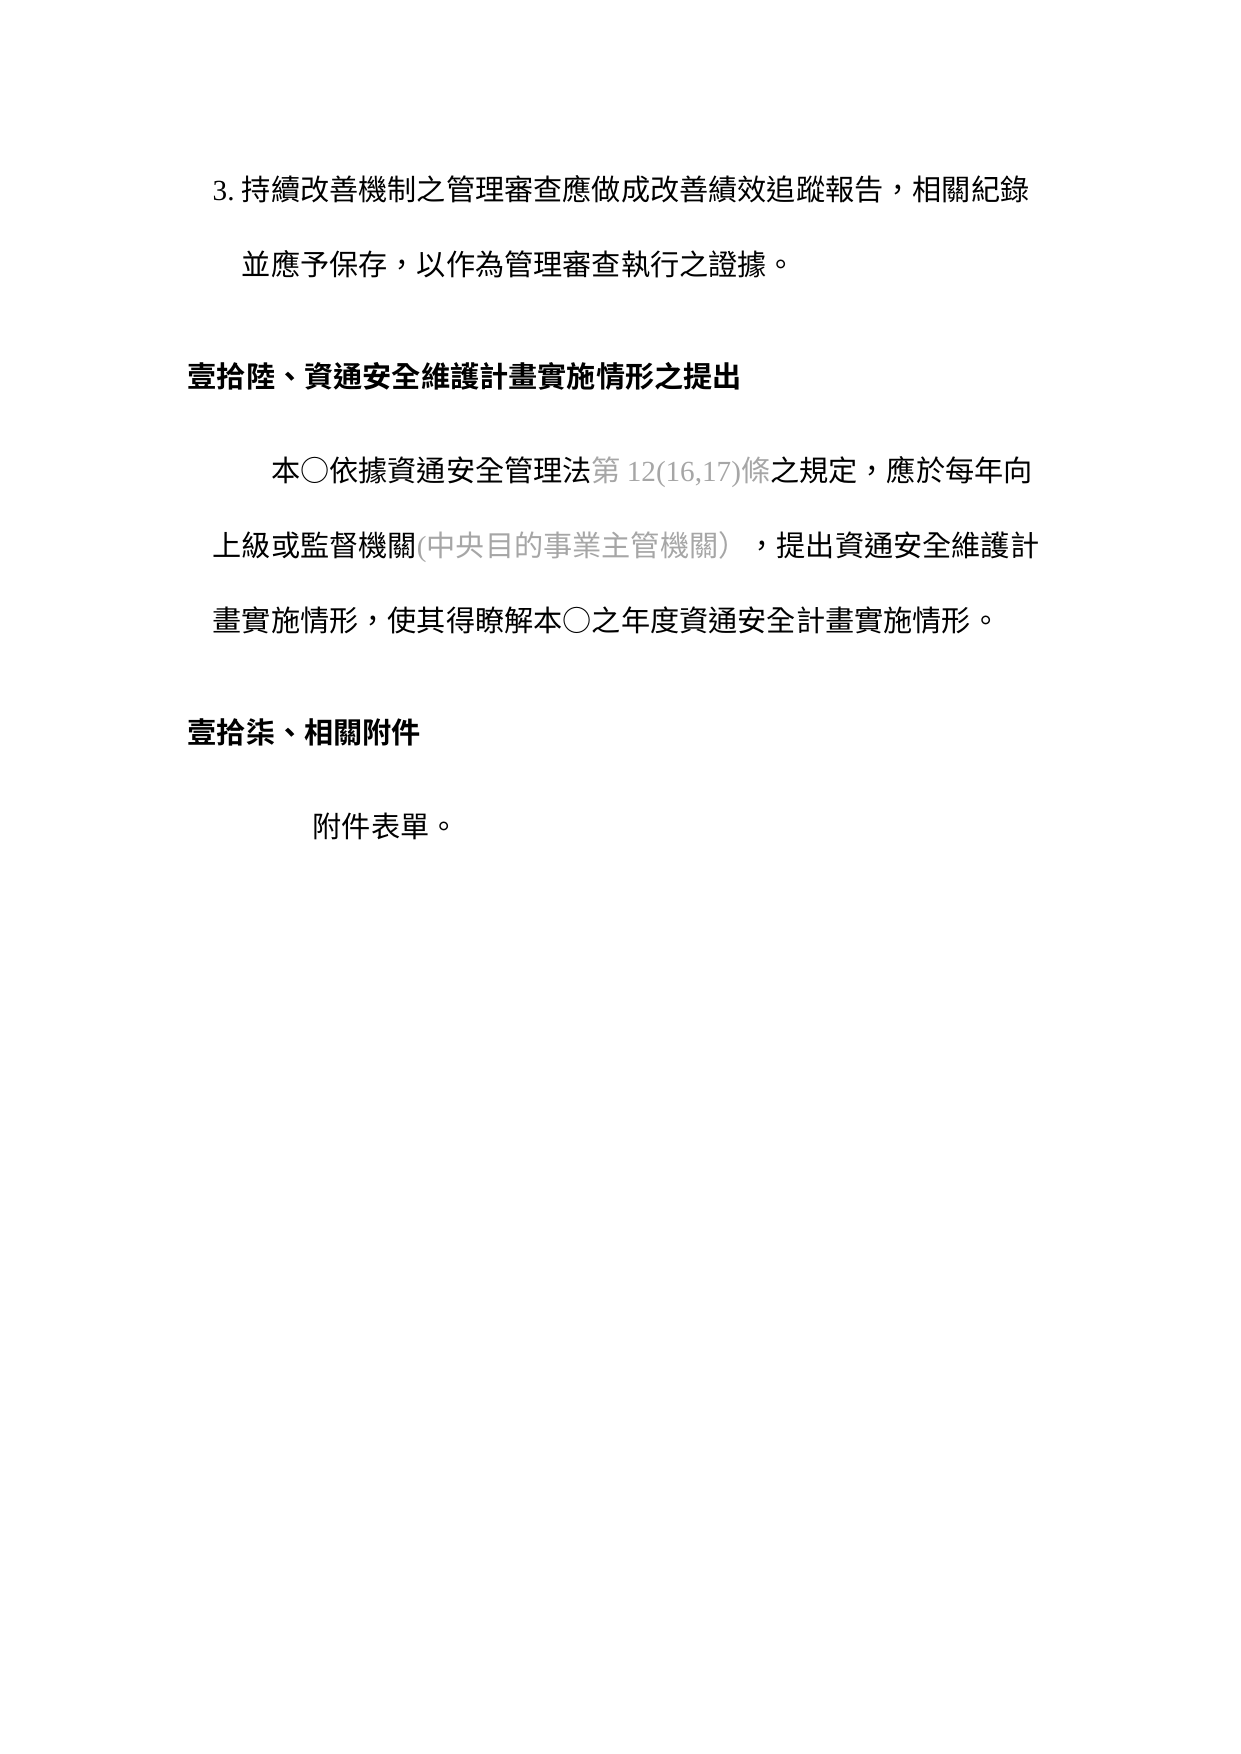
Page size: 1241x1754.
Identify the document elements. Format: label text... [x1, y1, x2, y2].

subtitle 資通安全維護計畫實施情形之提出 [187, 337, 1053, 412]
text 附件表單。 [312, 787, 1053, 862]
text 本○依據資通安全管理法第12(16,17)條之規定，應於每年向上級或監督機關(中央目的事業主管機關），提出資通安全維護計畫實施情形，使其得瞭解本○之年度資通安全計畫實施情形。 [212, 431, 1053, 656]
list 持續改善機制之管理審查應做成改善績效追蹤報告，相關紀錄並應予保存，以作為管理審查執行之證據。 [212, 150, 1053, 300]
subtitle 相關附件 [187, 694, 1053, 769]
